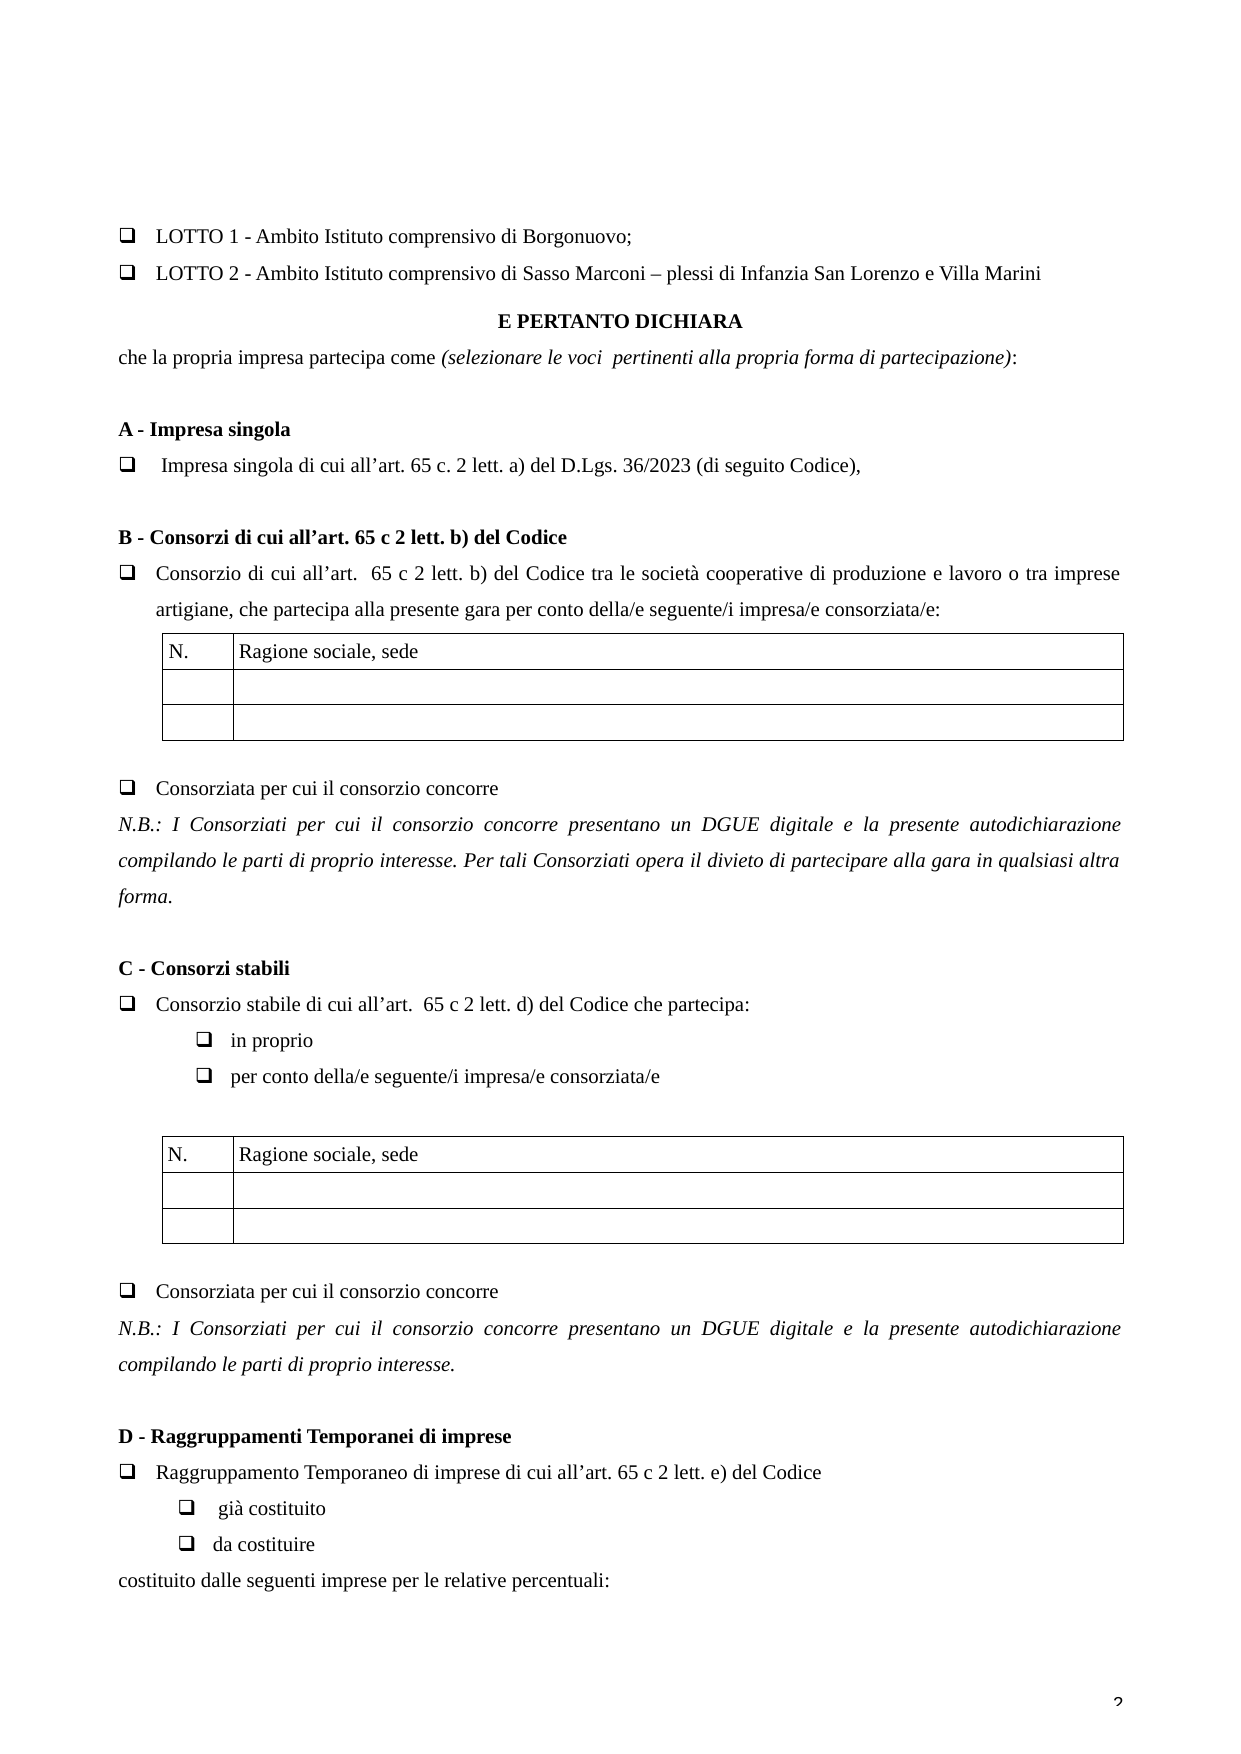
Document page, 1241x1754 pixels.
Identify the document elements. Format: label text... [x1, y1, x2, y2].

list LOTTO 2 - Ambito Istituto comprensivo di Sasso Marconi – plessi di Infanzia San Lorenzo e Villa Marini [118, 261, 1122, 284]
table_header Ragione sociale, sede [234, 1137, 1123, 1172]
table_cell [163, 1209, 233, 1243]
table_cell [163, 705, 233, 740]
text N.B.: I Consorziati per cui il consorzio concorre presentano un DGUE digitale e la presente autodichiarazione compilando le parti di proprio interesse. [118, 1315, 1122, 1376]
list già costituito [177, 1496, 1122, 1520]
text E PERTANTO DICHIARA [118, 309, 1122, 333]
table_cell [234, 670, 1123, 704]
list Consorzio di cui all’art. 65 c 2 lett. b) del Codice tra le società cooperative di produzione e lavoro o tra imprese artigiane, che partecipa alla presente gara per conto della/e seguente/i impresa/e consorziata/e: [118, 561, 1122, 621]
table_cell [163, 670, 233, 704]
table_cell [234, 1209, 1123, 1243]
list Consorzio stabile di cui all’art. 65 c 2 lett. d) del Codice che partecipa: [118, 992, 1122, 1016]
text N.B.: I Consorziati per cui il consorzio concorre presentano un DGUE digitale e la presente autodichiarazione compilando le parti di proprio interesse. Per tali Consorziati opera il divieto di partecipare alla gara in qualsiasi altra forma. [118, 812, 1122, 908]
text B - Consorzi di cui all’art. 65 c 2 lett. b) del Codice [118, 525, 1122, 549]
text che la propria impresa partecipa come (selezionare le voci pertinenti alla propria forma di partecipazione): [118, 345, 1122, 369]
list in proprio [195, 1028, 1122, 1052]
text D - Raggruppamenti Temporanei di imprese [118, 1423, 1122, 1448]
table_header N. [163, 1137, 233, 1172]
table_cell [234, 1173, 1123, 1208]
table_header N. [163, 634, 233, 668]
list Consorziata per cui il consorzio concorre [118, 776, 1122, 800]
list Raggruppamento Temporaneo di imprese di cui all’art. 65 c 2 lett. e) del Codice [118, 1459, 1122, 1484]
text C - Consorzi stabili [118, 956, 1122, 980]
list per conto della/e seguente/i impresa/e consorziata/e [195, 1064, 1122, 1088]
list Impresa singola di cui all’art. 65 c. 2 lett. a) del D.Lgs. 36/2023 (di seguito Codice), [118, 453, 1122, 477]
text A - Impresa singola [118, 417, 1122, 441]
table_cell [163, 1173, 233, 1208]
list LOTTO 1 - Ambito Istituto comprensivo di Borgonuovo; [118, 224, 1122, 248]
list Consorziata per cui il consorzio concorre [118, 1279, 1122, 1303]
table_header Ragione sociale, sede [234, 634, 1123, 668]
list da costituire [177, 1532, 1122, 1556]
table_cell [234, 705, 1123, 740]
text costituito dalle seguenti imprese per le relative percentuali: [118, 1568, 1122, 1592]
